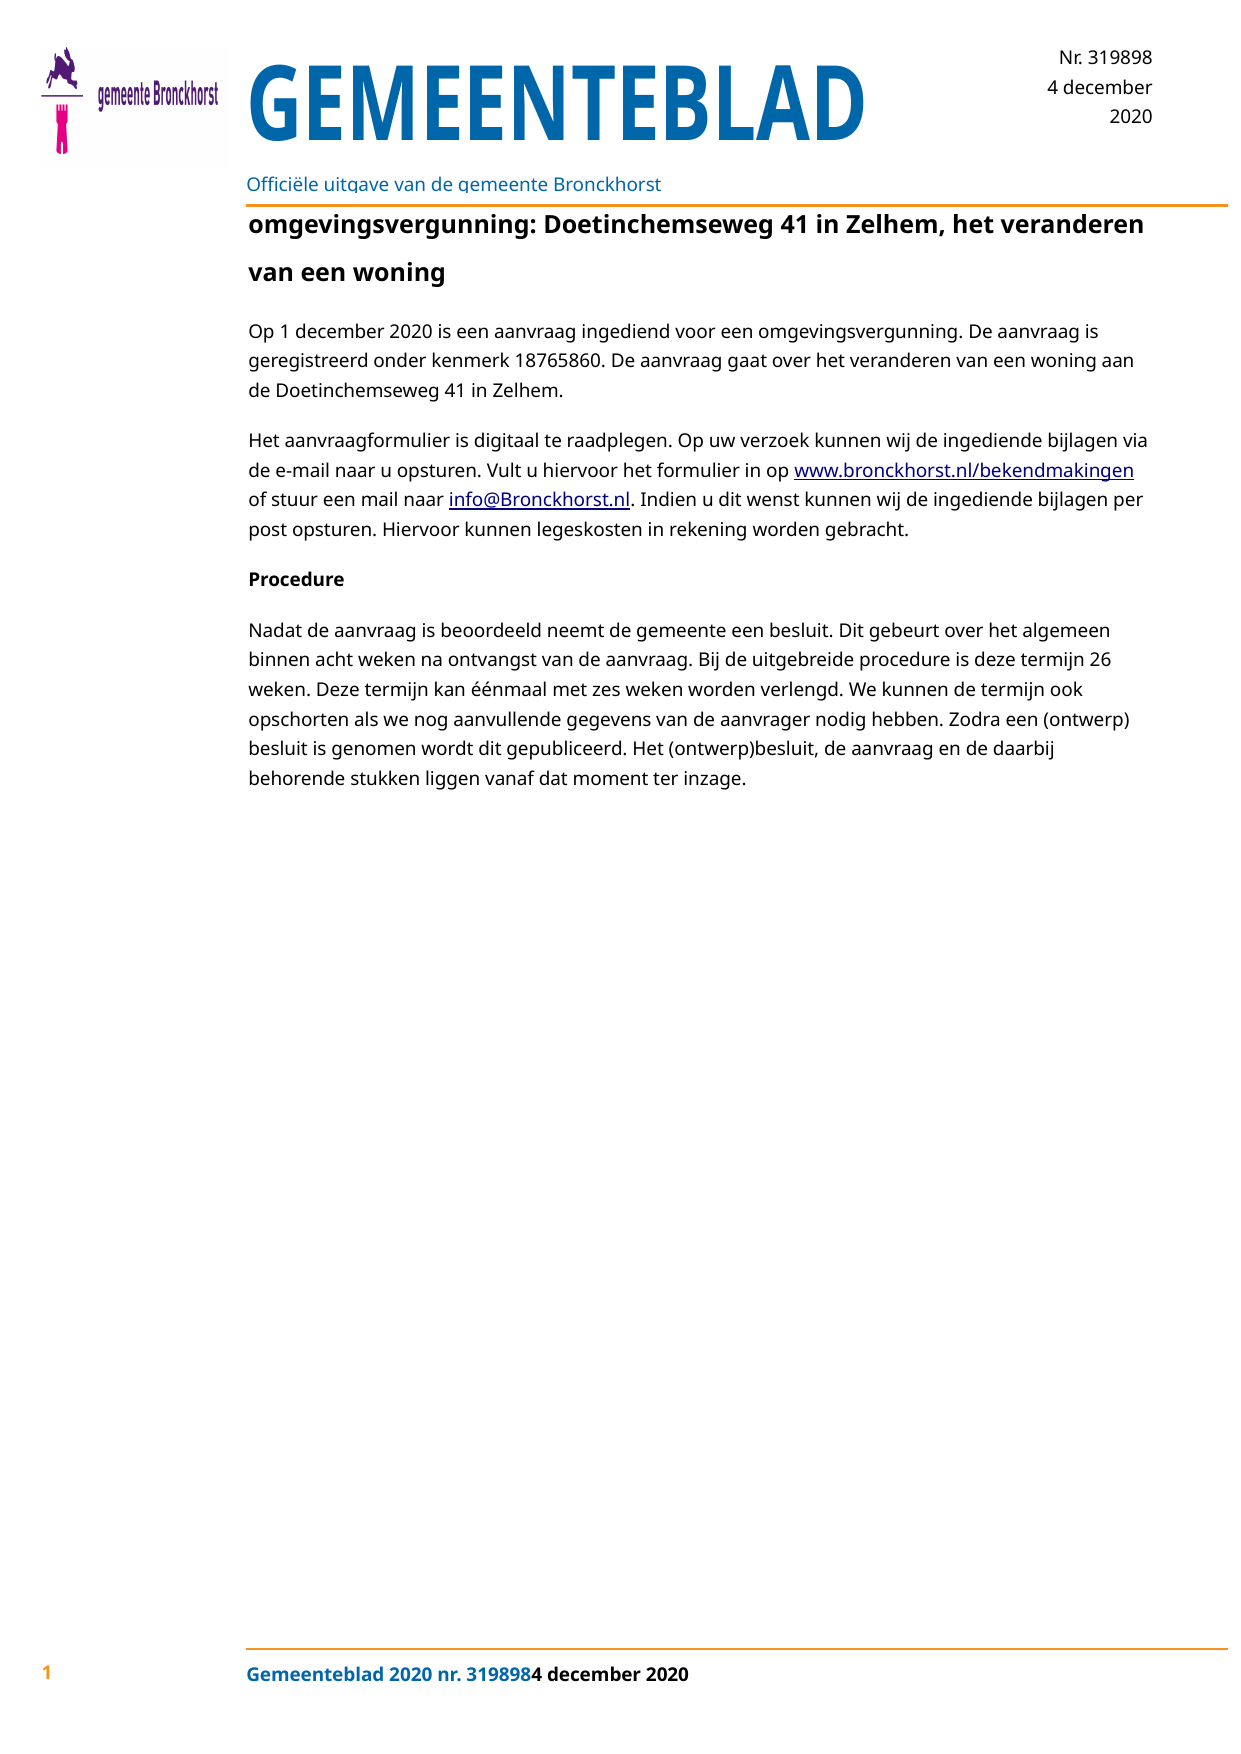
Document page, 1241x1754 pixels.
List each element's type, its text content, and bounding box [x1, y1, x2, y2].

text Nadat de aanvraag is beoordeeld neemt de gemeente een besluit. Dit gebeurt over het algemeen binnen acht weken na ontvangst van de aanvraag. Bij de uitgebreide procedure is deze termijn 26 weken. Deze termijn kan éénmaal met zes weken worden verlengd. We kunnen de termijn ook opschorten als we nog aanvullende gegevens van de aanvrager nodig hebben. Zodra een (ontwerp) besluit is genomen wordt dit gepubliceerd. Het (ontwerp)besluit, de aanvraag en de daarbij behorende stukken liggen vanaf dat moment ter inzage. [248, 617, 1152, 791]
picture [41, 47, 231, 172]
text Op 1 december 2020 is een aanvraag ingediend voor een omgevingsvergunning. De aanvraag is geregistreerd onder kenmerk 18765860. De aanvraag gaat over het veranderen van een woning aan de Doetinchemseweg 41 in Zelhem. [248, 318, 1152, 403]
text omgevingsvergunning: Doetinchemseweg 41 in Zelhem, het veranderen van een woning [248, 207, 1152, 288]
text Het aanvraagformulier is digitaal te raadplegen. Op uw verzoek kunnen wij de ingediende bijlagen via de e-mail naar u opsturen. Vult u hiervoor het formulier in op www.bronckhorst.nl/bekendmakingen of stuur een mail naar info@Bronckhorst.nl. Indien u dit wenst kunnen wij de ingediende bijlagen per post opsturen. Hiervoor kunnen legeskosten in rekening worden gebracht. [248, 427, 1152, 542]
text Procedure [248, 567, 1152, 592]
